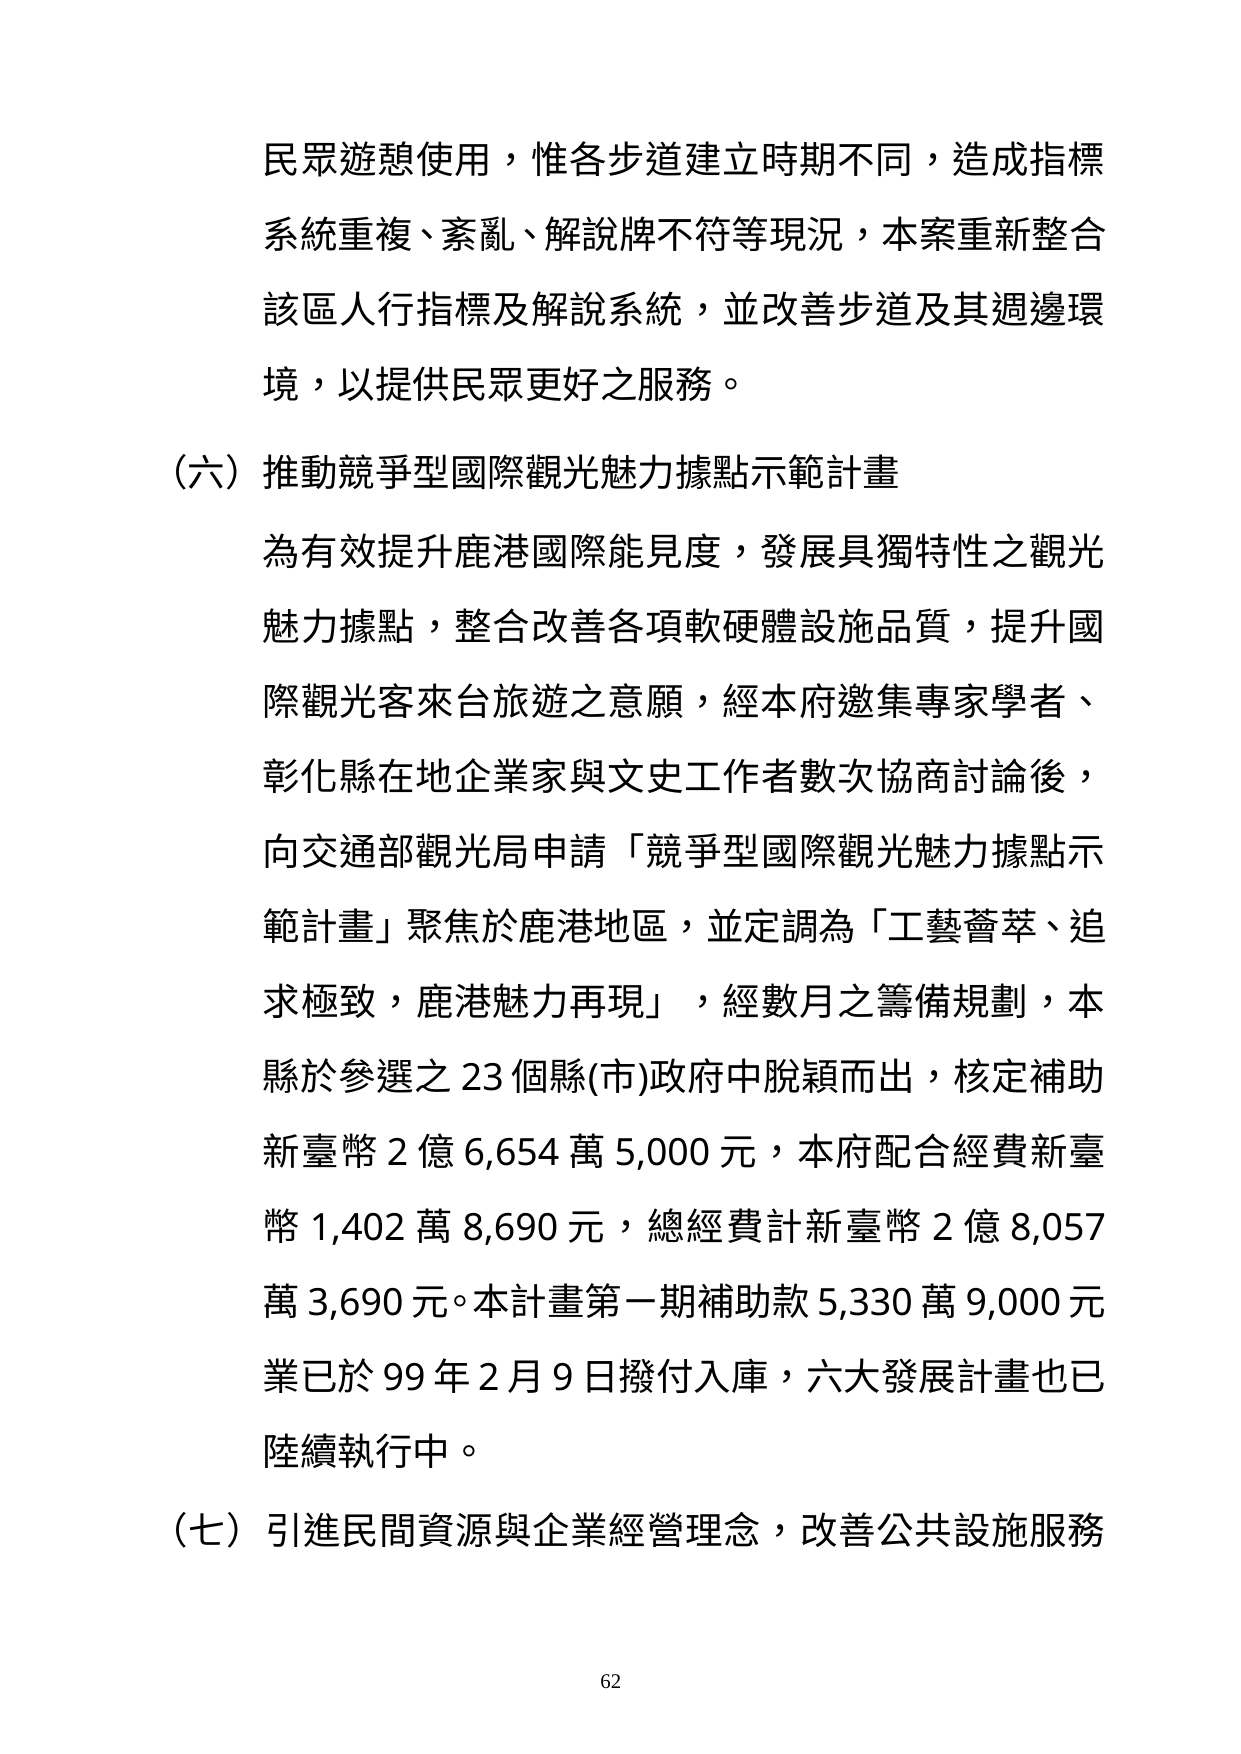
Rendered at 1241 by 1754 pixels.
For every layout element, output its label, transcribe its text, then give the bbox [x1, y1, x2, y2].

text 民眾遊憩使用，惟各步道建立時期不同，造成指標系統重複、紊亂、解說牌不符等現況，本案重新整合該區人行指標及解說系統，並改善步道及其週邊環境，以提供民眾更好之服務。 [206, 120, 1106, 420]
text 為有效提升鹿港國際能見度，發展具獨特性之觀光魅力據點，整合改善各項軟硬體設施品質，提升國際觀光客來台旅遊之意願，經本府邀集專家學者、彰化縣在地企業家與文史工作者數次協商討論後，向交通部觀光局申請「競爭型國際觀光魅力據點示範計畫」聚焦於鹿港地區，並定調為「工藝薈萃、追求極致，鹿港魅力再現」，經數月之籌備規劃，本縣於參選之23個縣(市)政府中脫穎而出，核定補助新臺幣2億6,654萬5,000元，本府配合經費新臺幣1,402萬8,690元，總經費計新臺幣2億8,057萬3,690元。本計畫第ㄧ期補助款5,330萬9,000元業已於99年2月9日撥付入庫，六大發展計畫也已陸續執行中。 [262, 512, 1106, 1487]
text （六）推動競爭型國際觀光魅力據點示範計畫 [150, 432, 1106, 507]
text （七）引進民間資源與企業經營理念，改善公共設施服務 [150, 1491, 1106, 1566]
